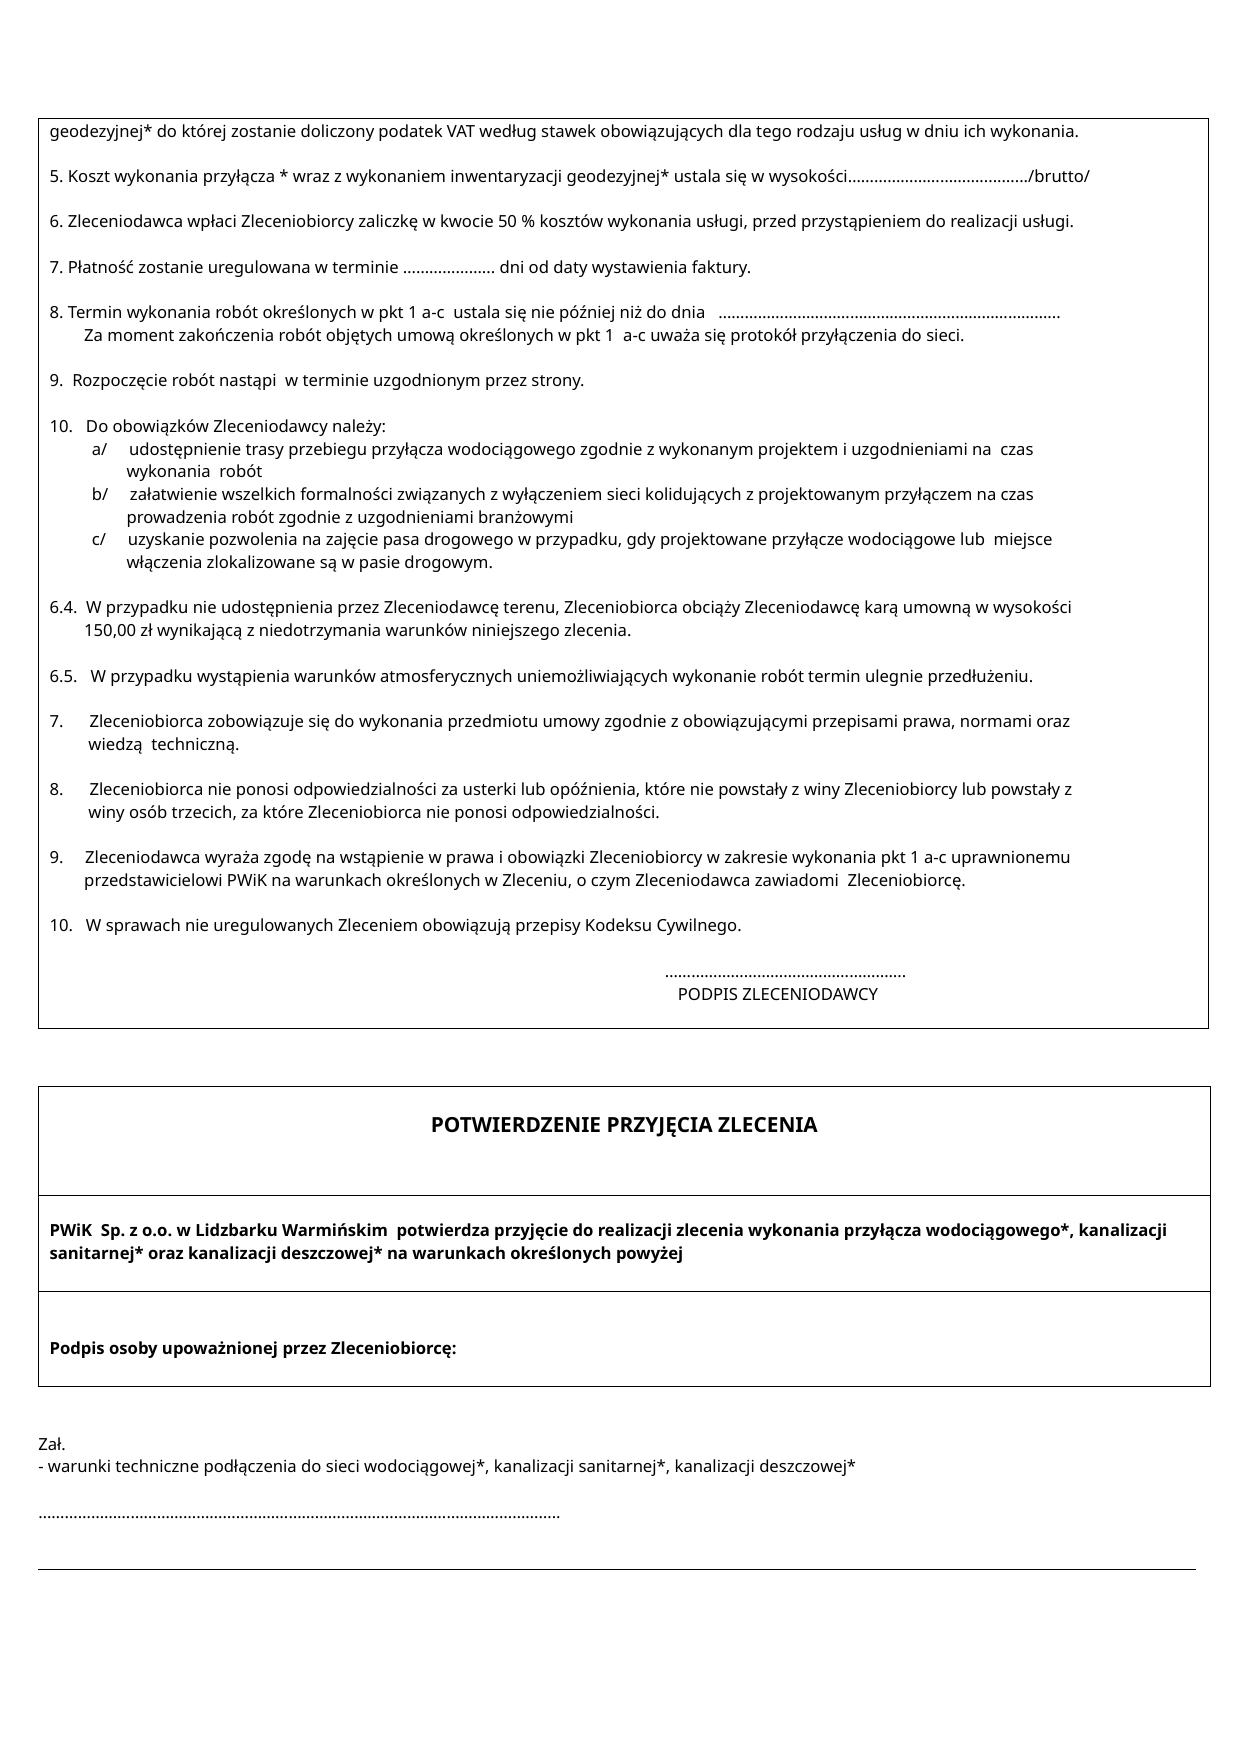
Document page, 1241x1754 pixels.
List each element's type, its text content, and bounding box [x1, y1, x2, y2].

table_cell [1204, 1387, 1210, 1569]
table_cell Podpis osoby upoważnionej przez Zleceniobiorcę: [39, 1292, 1210, 1386]
table_cell [1196, 1387, 1200, 1569]
table_cell Zał. - warunki techniczne podłączenia do sieci wodociągowej*, kanalizacji sanitarnej*, kanalizacji deszczowej* ……………………………………………………………………………………………………….. [38, 1387, 1196, 1569]
table_cell geodezyjnej* do której zostanie doliczony podatek VAT według stawek obowiązujących dla tego rodzaju usług w dniu ich wykonania. 5. Koszt wykonania przyłącza * wraz z wykonaniem inwentaryzacji geodezyjnej* ustala się w wysokości………………………….....….../brutto/ 6. Zleceniodawca wpłaci Zleceniobiorcy zaliczkę w kwocie 50 % kosztów wykonania usługi, przed przystąpieniem do realizacji usługi. 7. Płatność zostanie uregulowana w terminie ………………... dni od daty wystawienia faktury. 8. Termin wykonania robót określonych w pkt 1 a-c ustala się nie później niż do dnia …………………………………………………………………... Za moment zakończenia robót objętych umową określonych w pkt 1 a-c uważa się protokół przyłączenia do sieci. 9. Rozpoczęcie robót nastąpi w terminie uzgodnionym przez strony. 10. Do obowiązków Zleceniodawcy należy: a/ udostępnienie trasy przebiegu przyłącza wodociągowego zgodnie z wykonanym projektem i uzgodnieniami na czas wykonania robót b/ załatwienie wszelkich formalności związanych z wyłączeniem sieci kolidujących z projektowanym przyłączem na czas prowadzenia robót zgodnie z uzgodnieniami branżowymi c/ uzyskanie pozwolenia na zajęcie pasa drogowego w przypadku, gdy projektowane przyłącze wodociągowe lub miejsce włączenia zlokalizowane są w pasie drogowym. 6.4. W przypadku nie udostępnienia przez Zleceniodawcę terenu, Zleceniobiorca obciąży Zleceniodawcę karą umowną w wysokości 150,00 zł wynikającą z niedotrzymania warunków niniejszego zlecenia. 6.5. W przypadku wystąpienia warunków atmosferycznych uniemożliwiających wykonanie robót termin ulegnie przedłużeniu. 7. Zleceniobiorca zobowiązuje się do wykonania przedmiotu umowy zgodnie z obowiązującymi przepisami prawa, normami oraz wiedzą techniczną. 8. Zleceniobiorca nie ponosi odpowiedzialności za usterki lub opóźnienia, które nie powstały z winy Zleceniobiorcy lub powstały z winy osób trzecich, za które Zleceniobiorca nie ponosi odpowiedzialności. 9. Zleceniodawca wyraża zgodę na wstąpienie w prawa i obowiązki Zleceniobiorcy w zakresie wykonania pkt 1 a-c uprawnionemu przedstawicielowi PWiK na warunkach określonych w Zleceniu, o czym Zleceniodawca zawiadomi Zleceniobiorcę. 10. W sprawach nie uregulowanych Zleceniem obowiązują przepisy Kodeksu Cywilnego. ………………………………………………. PODPIS ZLECENIODAWCY [39, 119, 1208, 1027]
table_cell PWiK Sp. z o.o. w Lidzbarku Warmińskim potwierdza przyjęcie do realizacji zlecenia wykonania przyłącza wodociągowego*, kanalizacji sanitarnej* oraz kanalizacji deszczowej* na warunkach określonych powyżej [39, 1196, 1210, 1291]
table_header POTWIERDZENIE PRZYJĘCIA ZLECENIA [39, 1087, 1210, 1195]
table_cell [1200, 1387, 1204, 1569]
